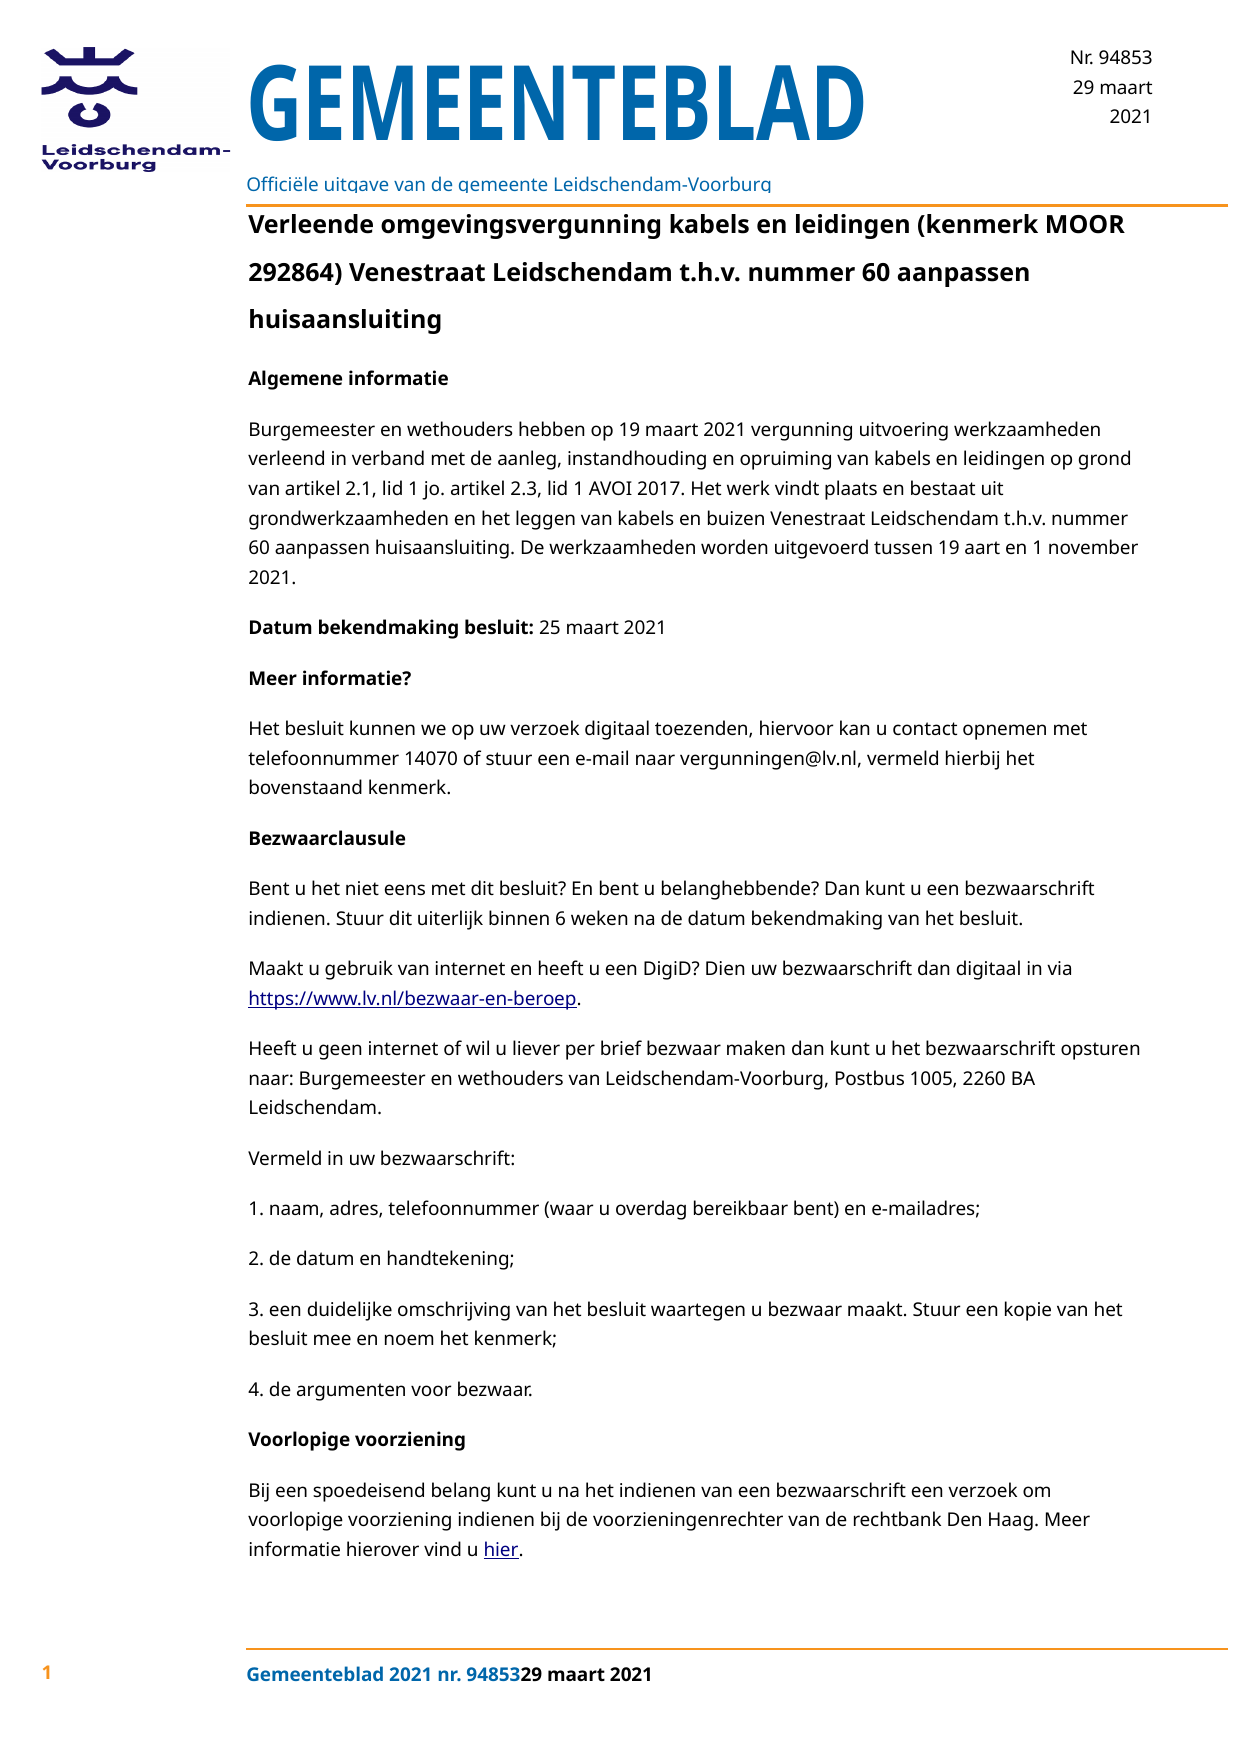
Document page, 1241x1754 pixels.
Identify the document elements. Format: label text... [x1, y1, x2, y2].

text Vermeld in uw bezwaarschrift: [248, 1145, 1152, 1170]
text Datum bekendmaking besluit: 25 maart 2021 [248, 614, 1152, 640]
text Verleende omgevingsvergunning kabels en leidingen (kenmerk MOOR 292864) Venestraat Leidschendam t.h.v. nummer 60 aanpassen huisaansluiting [248, 207, 1152, 336]
text Maakt u gebruik van internet en heeft u een DigiD? Dien uw bezwaarschrift dan digitaal in via https://www.lv.nl/bezwaar-en-beroep. [248, 955, 1152, 1010]
text Bezwaarclausule [248, 825, 1152, 850]
text 3. een duidelijke omschrijving van het besluit waartegen u bezwaar maakt. Stuur een kopie van het besluit mee en noem het kenmerk; [248, 1296, 1152, 1351]
text Heeft u geen internet of wil u liever per brief bezwaar maken dan kunt u het bezwaarschrift opsturen naar: Burgemeester en wethouders van Leidschendam-Voorburg, Postbus 1005, 2260 BA Leidschendam. [248, 1035, 1152, 1120]
text Algemene informatie [248, 366, 1152, 391]
text Meer informatie? [248, 665, 1152, 690]
text Burgemeester en wethouders hebben op 19 maart 2021 vergunning uitvoering werkzaamheden verleend in verband met de aanleg, instandhouding en opruiming van kabels en leidingen op grond van artikel 2.1, lid 1 jo. artikel 2.3, lid 1 AVOI 2017. Het werk vindt plaats en bestaat uit grondwerkzaamheden en het leggen van kabels en buizen Venestraat Leidschendam t.h.v. nummer 60 aanpassen huisaansluiting. De werkzaamheden worden uitgevoerd tussen 19 aart en 1 november 2021. [248, 416, 1152, 589]
text 1. naam, adres, telefoonnummer (waar u overdag bereikbaar bent) en e-mailadres; [248, 1195, 1152, 1221]
text 2. de datum en handtekening; [248, 1246, 1152, 1271]
text Bent u het niet eens met dit besluit? En bent u belanghebbende? Dan kunt u een bezwaarschrift indienen. Stuur dit uiterlijk binnen 6 weken na de datum bekendmaking van het besluit. [248, 875, 1152, 930]
text Voorlopige voorziening [248, 1426, 1152, 1452]
text Het besluit kunnen we op uw verzoek digitaal toezenden, hiervoor kan u contact opnemen met telefoonnummer 14070 of stuur een e-mail naar vergunningen@lv.nl, vermeld hierbij het bovenstaand kenmerk. [248, 715, 1152, 800]
picture [41, 47, 231, 172]
text 4. de argumenten voor bezwaar. [248, 1376, 1152, 1402]
text Bij een spoedeisend belang kunt u na het indienen van een bezwaarschrift een verzoek om voorlopige voorziening indienen bij de voorzieningenrechter van de rechtbank Den Haag. Meer informatie hierover vind u hier. [248, 1477, 1152, 1562]
